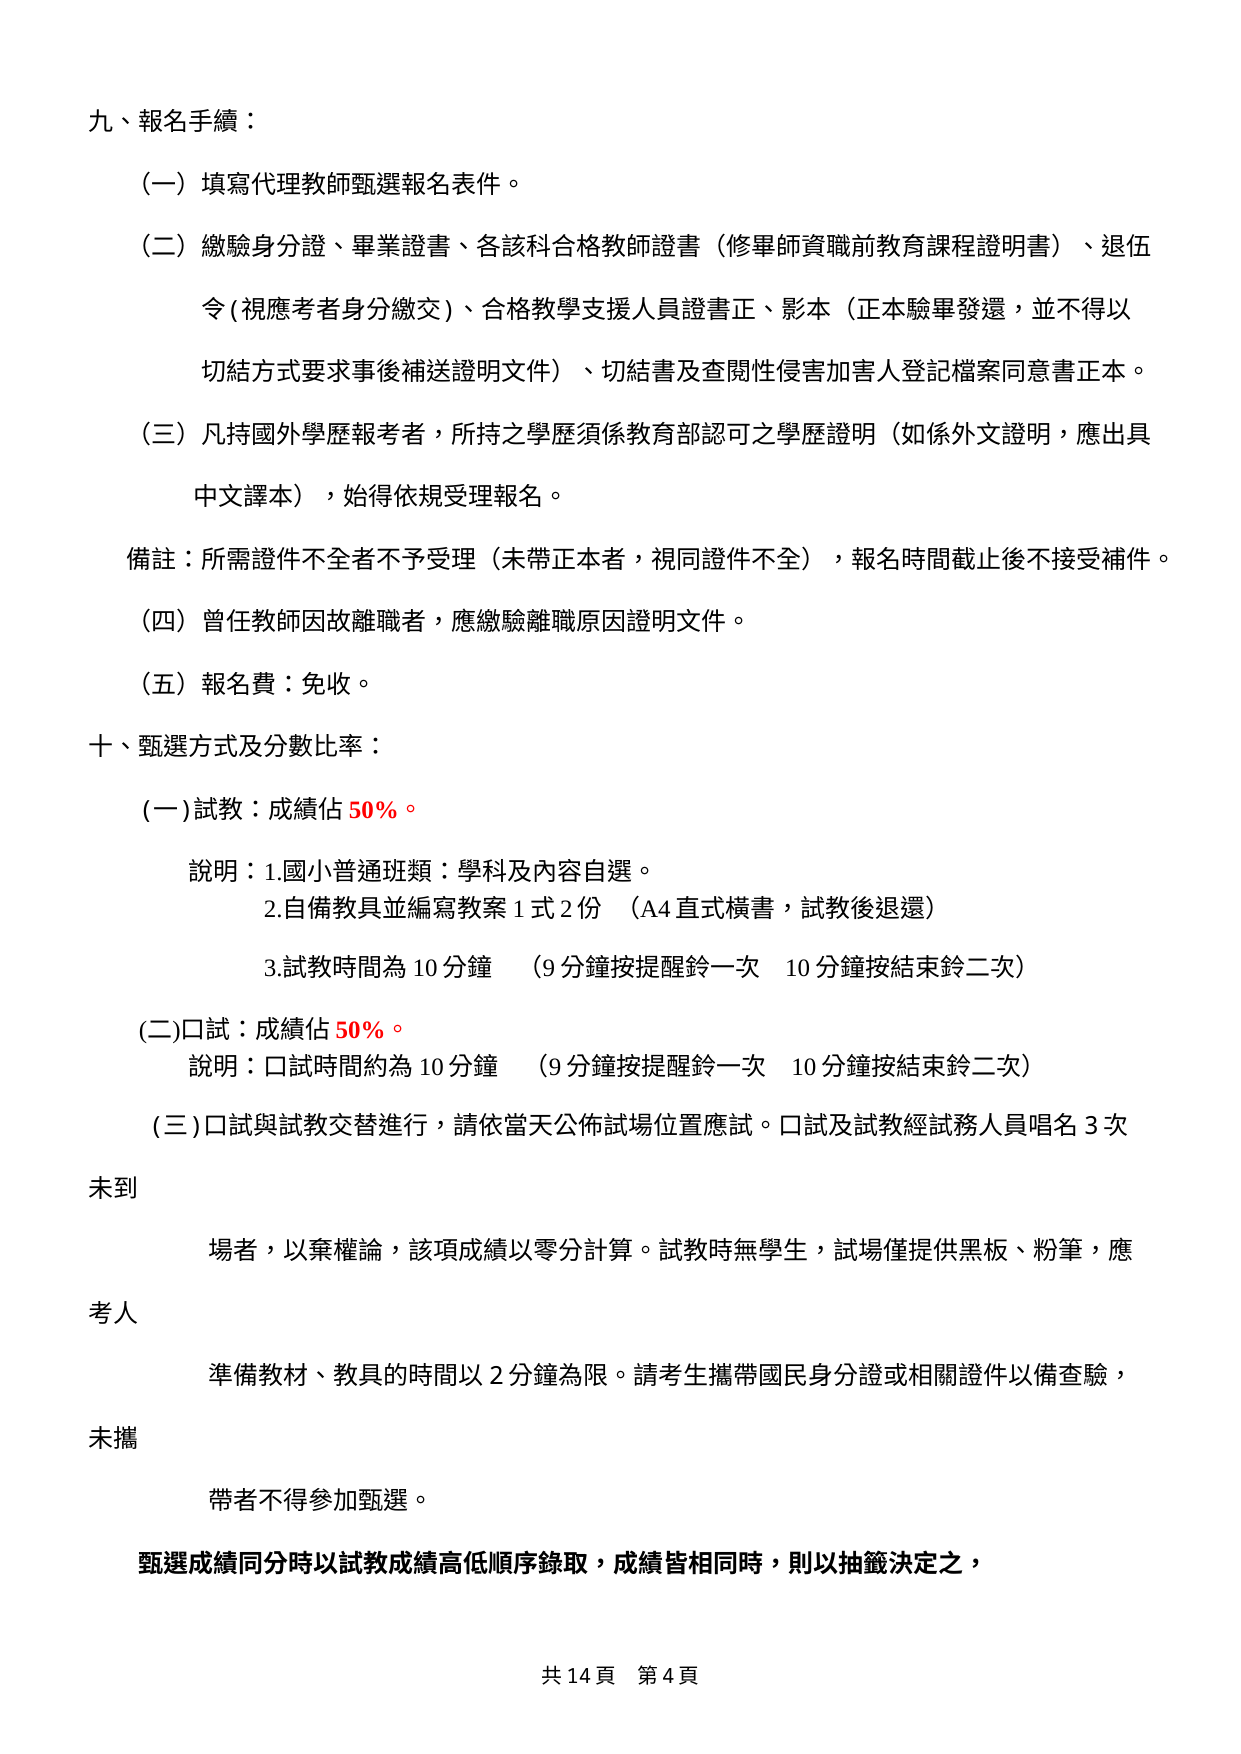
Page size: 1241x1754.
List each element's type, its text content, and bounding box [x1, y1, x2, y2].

text （二）繳驗身分證、畢業證書、各該科合格教師證書（修畢師資職前教育課程證明書）、退伍令(視應考者身分繳交)、合格教學支援人員證書正、影本（正本驗畢發還，並不得以切結方式要求事後補送證明文件）、切結書及查閱性侵害加害人登記檔案同意書正本。 [126, 203, 1152, 391]
text 3.試教時間為10分鐘 （9分鐘按提醒鈴一次 10分鐘按結束鈴二次） [89, 924, 1152, 986]
text 場者，以棄權論，該項成績以零分計算。試教時無學生，試場僅提供黑板、粉筆，應考人 [89, 1207, 1152, 1332]
text 說明：1.國小普通班類：學科及內容自選。 [89, 828, 1152, 891]
text (三)口試與試教交替進行，請依當天公佈試場位置應試。口試及試教經試務人員唱名3次未到 [89, 1082, 1152, 1207]
text 帶者不得參加甄選。 [89, 1457, 1152, 1520]
text 2.自備教具並編寫教案1式2份 （A4直式橫書，試教後退還） [89, 891, 1152, 924]
text 甄選成績同分時以試教成績高低順序錄取，成績皆相同時，則以抽籤決定之， [89, 1520, 1152, 1582]
text （四）曾任教師因故離職者，應繳驗離職原因證明文件。 [126, 578, 1152, 641]
text 說明：口試時間約為10分鐘 （9分鐘按提醒鈴一次 10分鐘按結束鈴二次） [89, 1049, 1152, 1082]
text (一)試教：成績佔50%。 [89, 766, 1152, 828]
text （一）填寫代理教師甄選報名表件。 [89, 141, 1152, 203]
text （三）凡持國外學歷報考者，所持之學歷須係教育部認可之學歷證明（如係外文證明，應出具中文譯本），始得依規受理報名。 [126, 391, 1152, 516]
text 十、甄選方式及分數比率： [89, 703, 1152, 766]
text （五）報名費：免收。 [126, 641, 1152, 703]
text 備註：所需證件不全者不予受理（未帶正本者，視同證件不全），報名時間截止後不接受補件。 [126, 516, 1152, 578]
text (二)口試：成績佔50%。 [139, 986, 1152, 1049]
text 九、報名手續： [89, 78, 1152, 141]
text 準備教材、教具的時間以2分鐘為限。請考生攜帶國民身分證或相關證件以備查驗，未攜 [89, 1332, 1152, 1457]
